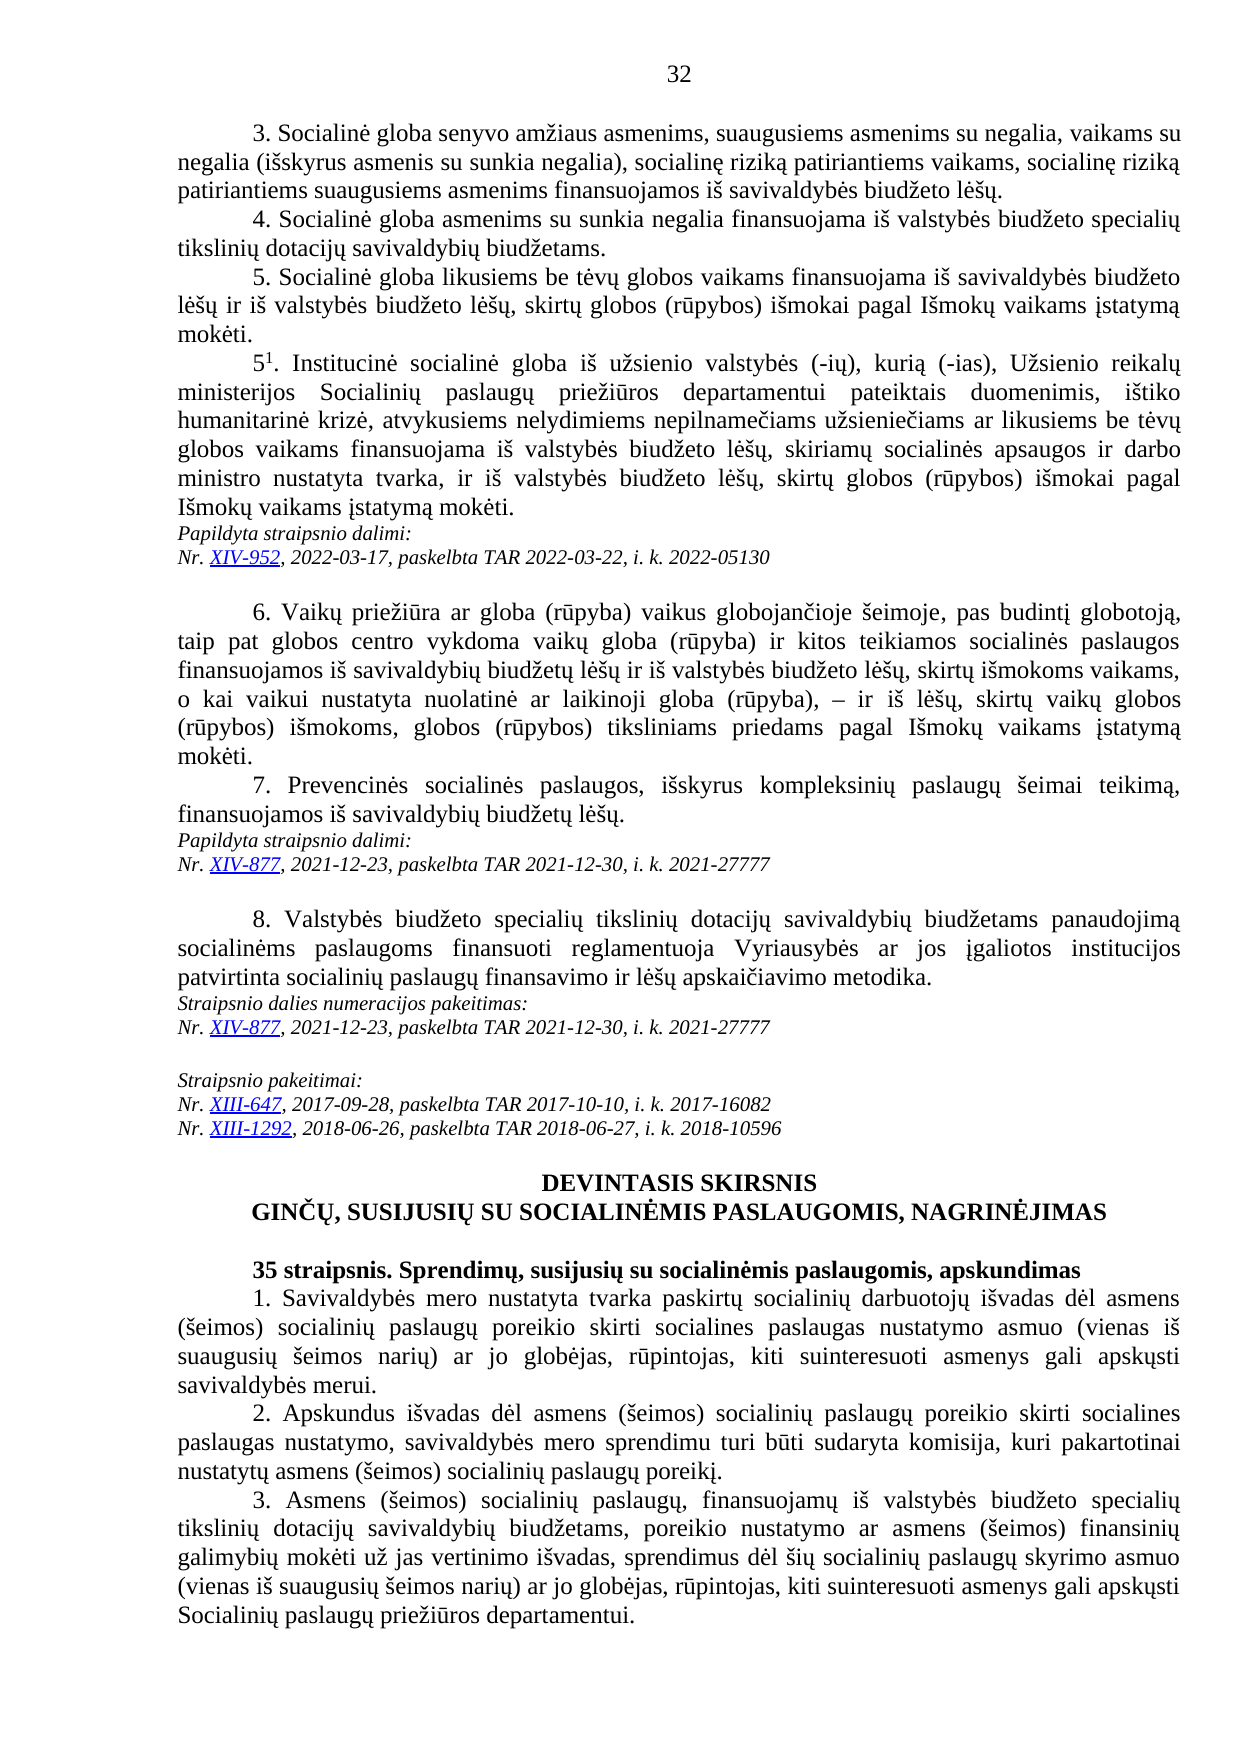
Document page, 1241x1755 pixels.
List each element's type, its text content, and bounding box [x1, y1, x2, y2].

text 3. Socialinė globa senyvo amžiaus asmenims, suaugusiems asmenims su negalia, vaikams su negalia (išskyrus asmenis su sunkia negalia), socialinę riziką patiriantiems vaikams, socialinę riziką patiriantiems suaugusiems asmenims finansuojamos iš savivaldybės biudžeto lėšų. [177, 118, 1181, 204]
text 5. Socialinė globa likusiems be tėvų globos vaikams finansuojama iš savivaldybės biudžeto lėšų ir iš valstybės biudžeto lėšų, skirtų globos (rūpybos) išmokai pagal Išmokų vaikams įstatymą mokėti. [177, 262, 1181, 348]
text Straipsnio pakeitimai: [177, 1067, 1181, 1092]
text 6. Vaikų priežiūra ar globa (rūpyba) vaikus globojančioje šeimoje, pas budintį globotoją, taip pat globos centro vykdoma vaikų globa (rūpyba) ir kitos teikiamos socialinės paslaugos finansuojamos iš savivaldybių biudžetų lėšų ir iš valstybės biudžeto lėšų, skirtų išmokoms vaikams, o kai vaikui nustatyta nuolatinė ar laikinoji globa (rūpyba), – ir iš lėšų, skirtų vaikų globos (rūpybos) išmokoms, globos (rūpybos) tiksliniams priedams pagal Išmokų vaikams įstatymą mokėti. [177, 597, 1181, 770]
text Nr. XIV-952, 2022-03-17, paskelbta TAR 2022-03-22, i. k. 2022-05130 [177, 545, 1181, 569]
text 1. Savivaldybės mero nustatyta tvarka paskirtų socialinių darbuotojų išvadas dėl asmens (šeimos) socialinių paslaugų poreikio skirti socialines paslaugas nustatymo asmuo (vienas iš suaugusių šeimos narių) ar jo globėjas, rūpintojas, kiti suinteresuoti asmenys gali apskųsti savivaldybės merui. [177, 1283, 1181, 1398]
text Straipsnio dalies numeracijos pakeitimas: [177, 991, 1181, 1015]
text GINČŲ, SUSIJUSIŲ SU SOCIALINĖMIS PASLAUGOMIS, NAGRINĖJIMAS [177, 1197, 1181, 1226]
text Nr. XIV-877, 2021-12-23, paskelbta TAR 2021-12-30, i. k. 2021-27777 [177, 852, 1181, 876]
text 8. Valstybės biudžeto specialių tikslinių dotacijų savivaldybių biudžetams panaudojimą socialinėms paslaugoms finansuoti reglamentuoja Vyriausybės ar jos įgaliotos institucijos patvirtinta socialinių paslaugų finansavimo ir lėšų apskaičiavimo metodika. [177, 904, 1181, 991]
text 4. Socialinė globa asmenims su sunkia negalia finansuojama iš valstybės biudžeto specialių tikslinių dotacijų savivaldybių biudžetams. [177, 204, 1181, 262]
text DEVINTASIS SKIRSNIS [177, 1168, 1181, 1197]
text Papildyta straipsnio dalimi: [177, 521, 1181, 545]
text 35 straipsnis. Sprendimų, susijusių su socialinėmis paslaugomis, apskundimas [177, 1255, 1181, 1283]
text 2. Apskundus išvadas dėl asmens (šeimos) socialinių paslaugų poreikio skirti socialines paslaugas nustatymo, savivaldybės mero sprendimu turi būti sudaryta komisija, kuri pakartotinai nustatytų asmens (šeimos) socialinių paslaugų poreikį. [177, 1398, 1181, 1485]
text Nr. XIII-647, 2017-09-28, paskelbta TAR 2017-10-10, i. k. 2017-16082 [177, 1092, 1181, 1116]
text Nr. XIII-1292, 2018-06-26, paskelbta TAR 2018-06-27, i. k. 2018-10596 [177, 1116, 1181, 1140]
text 3. Asmens (šeimos) socialinių paslaugų, finansuojamų iš valstybės biudžeto specialių tikslinių dotacijų savivaldybių biudžetams, poreikio nustatymo ar asmens (šeimos) finansinių galimybių mokėti už jas vertinimo išvadas, sprendimus dėl šių socialinių paslaugų skyrimo asmuo (vienas iš suaugusių šeimos narių) ar jo globėjas, rūpintojas, kiti suinteresuoti asmenys gali apskųsti Socialinių paslaugų priežiūros departamentui. [177, 1485, 1181, 1628]
text Papildyta straipsnio dalimi: [177, 827, 1181, 852]
text 7. Prevencinės socialinės paslaugos, išskyrus kompleksinių paslaugų šeimai teikimą, finansuojamos iš savivaldybių biudžetų lėšų. [177, 770, 1181, 827]
text Nr. XIV-877, 2021-12-23, paskelbta TAR 2021-12-30, i. k. 2021-27777 [177, 1015, 1181, 1039]
text 51. Institucinė socialinė globa iš užsienio valstybės (-ių), kurią (-ias), Užsienio reikalų ministerijos Socialinių paslaugų priežiūros departamentui pateiktais duomenimis, ištiko humanitarinė krizė, atvykusiems nelydimiems nepilnamečiams užsieniečiams ar likusiems be tėvų globos vaikams finansuojama iš valstybės biudžeto lėšų, skiriamų socialinės apsaugos ir darbo ministro nustatyta tvarka, ir iš valstybės biudžeto lėšų, skirtų globos (rūpybos) išmokai pagal Išmokų vaikams įstatymą mokėti. [177, 348, 1181, 521]
